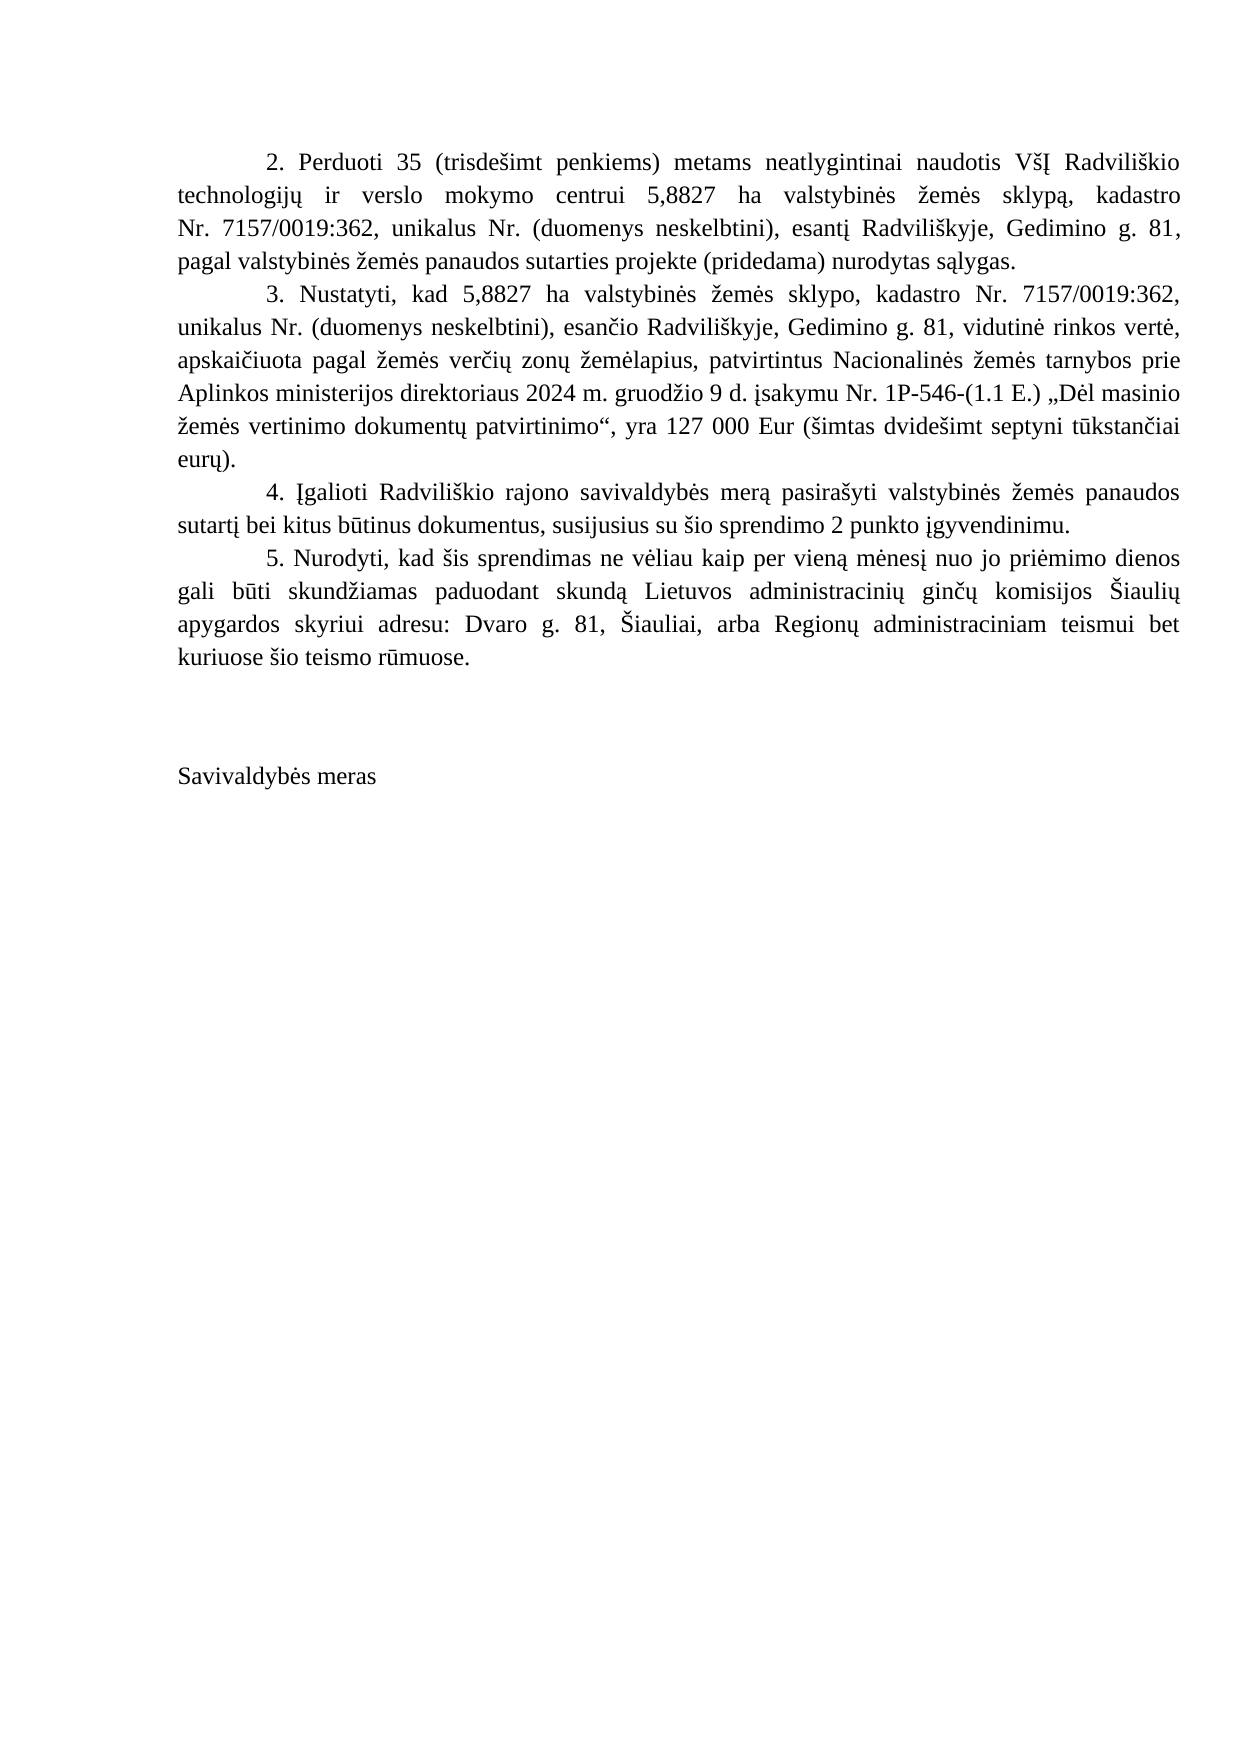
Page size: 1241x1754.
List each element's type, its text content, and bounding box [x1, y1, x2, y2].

text Savivaldybės meras [177, 761, 1181, 790]
text 3. Nustatyti, kad 5,8827 ha valstybinės žemės sklypo, kadastro Nr. 7157/0019:362, unikalus Nr. (duomenys neskelbtini), esančio Radviliškyje, Gedimino g. 81, vidutinė rinkos vertė, apskaičiuota pagal žemės verčių zonų žemėlapius, patvirtintus Nacionalinės žemės tarnybos prie Aplinkos ministerijos direktoriaus 2024 m. gruodžio 9 d. įsakymu Nr. 1P-546-(1.1 E.) „Dėl masinio žemės vertinimo dokumentų patvirtinimo“, yra 127 000 Eur (šimtas dvidešimt septyni tūkstančiai eurų). [177, 279, 1181, 473]
text 4. Įgalioti Radviliškio rajono savivaldybės merą pasirašyti valstybinės žemės panaudos sutartį bei kitus būtinus dokumentus, susijusius su šio sprendimo 2 punkto įgyvendinimu. [177, 477, 1181, 539]
text 5. Nurodyti, kad šis sprendimas ne vėliau kaip per vieną mėnesį nuo jo priėmimo dienos gali būti skundžiamas paduodant skundą Lietuvos administracinių ginčų komisijos Šiaulių apygardos skyriui adresu: Dvaro g. 81, Šiauliai, arba Regionų administraciniam teismui bet kuriuose šio teismo rūmuose. [177, 543, 1181, 671]
text 2. Perduoti 35 (trisdešimt penkiems) metams neatlygintinai naudotis VšĮ Radviliškio technologijų ir verslo mokymo centrui 5,8827 ha valstybinės žemės sklypą, kadastro Nr. 7157/0019:362, unikalus Nr. (duomenys neskelbtini), esantį Radviliškyje, Gedimino g. 81, pagal valstybinės žemės panaudos sutarties projekte (pridedama) nurodytas sąlygas. [177, 147, 1181, 275]
